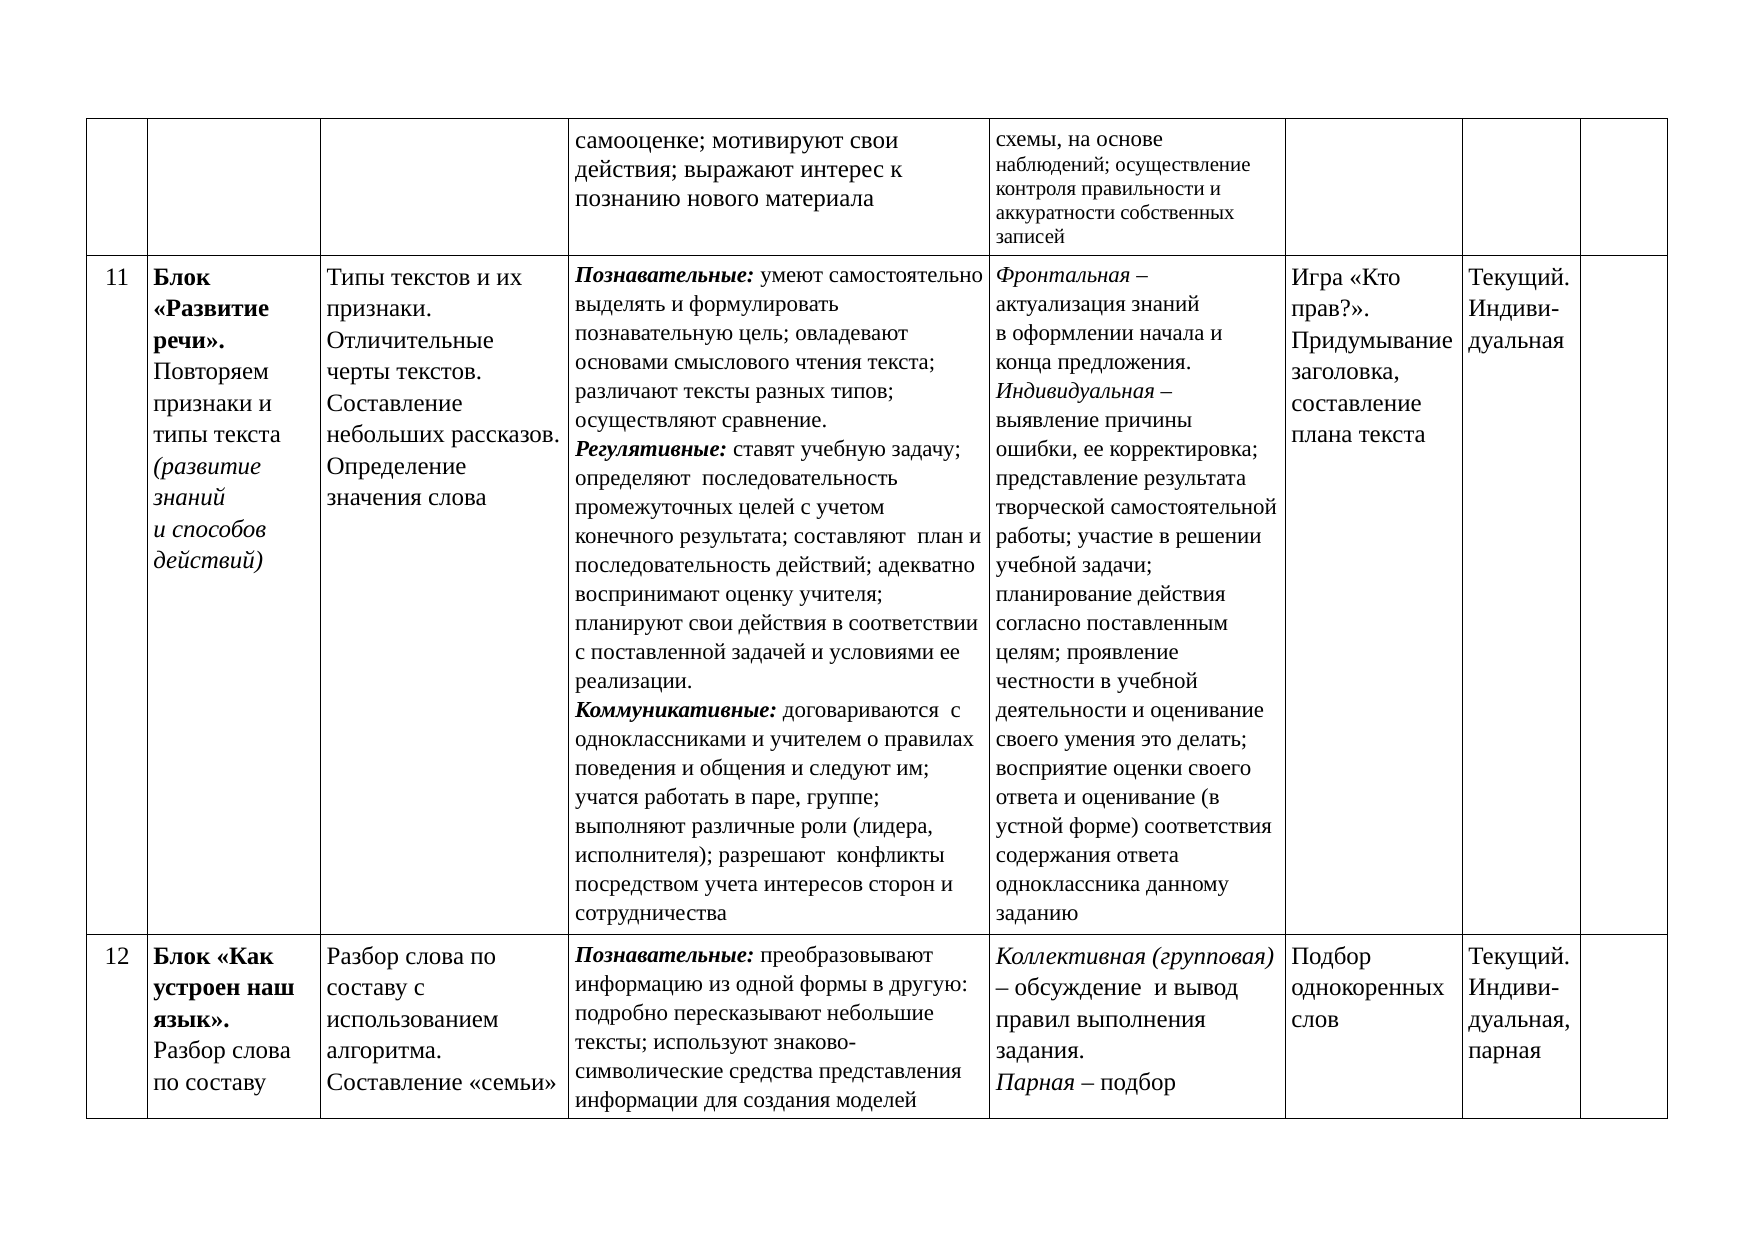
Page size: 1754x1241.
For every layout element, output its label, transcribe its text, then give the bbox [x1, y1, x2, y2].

table_cell Познавательные: преобразовывают информацию из одной формы в другую: подробно пересказывают небольшие тексты; используют знаково-символические средства представления информации для создания моделей [569, 935, 989, 1118]
table_cell Коллективная (групповая) – обсуждение и вывод правил выполнения задания. Парная – подбор [990, 935, 1285, 1118]
table_cell Текущий. Индиви-дуальная [1463, 256, 1580, 934]
table_cell Фронтальная – актуализация знаний в оформлении начала и конца предложения. Индивидуальная – выявление причины ошибки, ее корректировка; представление результата творческой самостоятельной работы; участие в решении учебной задачи; планирование действия согласно поставленным целям; проявление честности в учебной деятельности и оценивание своего умения это делать; восприятие оценки своего ответа и оценивание (в устной форме) соответствия содержания ответа одноклассника данному заданию [990, 256, 1285, 934]
table_cell Игра «Кто прав?». Придумывание заголовка, составление плана текста [1286, 256, 1462, 934]
table_cell Разбор слова по составу с использованием алгоритма. Составление «семьи» [321, 935, 568, 1118]
table_cell Блок «Как устроен наш язык». Разбор слова по составу [148, 935, 320, 1118]
table_cell Текущий. Индиви-дуальная, парная [1463, 935, 1580, 1118]
table_cell [87, 119, 147, 255]
table_cell Блок «Развитие речи». Повторяем признаки и типы текста (развитие знаний и способов действий) [148, 256, 320, 934]
table_cell Подбор однокоренных слов [1286, 935, 1462, 1118]
table_cell [1463, 119, 1580, 255]
table_cell самооценке; мотивируют свои действия; выражают интерес к познанию нового материала [569, 119, 989, 255]
table_cell [148, 119, 320, 255]
table_cell схемы, на основе наблюдений; осуществление контроля правильности и аккуратности собственных записей [990, 119, 1285, 255]
table_cell 11 [87, 256, 147, 934]
table_cell Типы текстов и их признаки. Отличительные черты текстов. Составление небольших рассказов. Определение значения слова [321, 256, 568, 934]
table_cell [1581, 256, 1667, 934]
table_cell [1286, 119, 1462, 255]
table_cell [1581, 119, 1667, 255]
table_cell [321, 119, 568, 255]
table_cell [1581, 935, 1667, 1118]
table_cell Познавательные: умеют самостоятельно выделять и формулировать познавательную цель; овладевают основами смыслового чтения текста; различают тексты разных типов; осуществляют сравнение. Регулятивные: ставят учебную задачу; определяют последовательность промежуточных целей с учетом конечного результата; составляют план и последовательность действий; адекватно воспринимают оценку учителя; планируют свои действия в соответствии с поставленной задачей и условиями ее реализации. Коммуникативные: договариваются с одноклассниками и учителем о правилах поведения и общения и следуют им; учатся работать в паре, группе; выполняют различные роли (лидера, исполнителя); разрешают конфликты посредством учета интересов сторон и сотрудничества [569, 256, 989, 934]
table_cell 12 [87, 935, 147, 1118]
